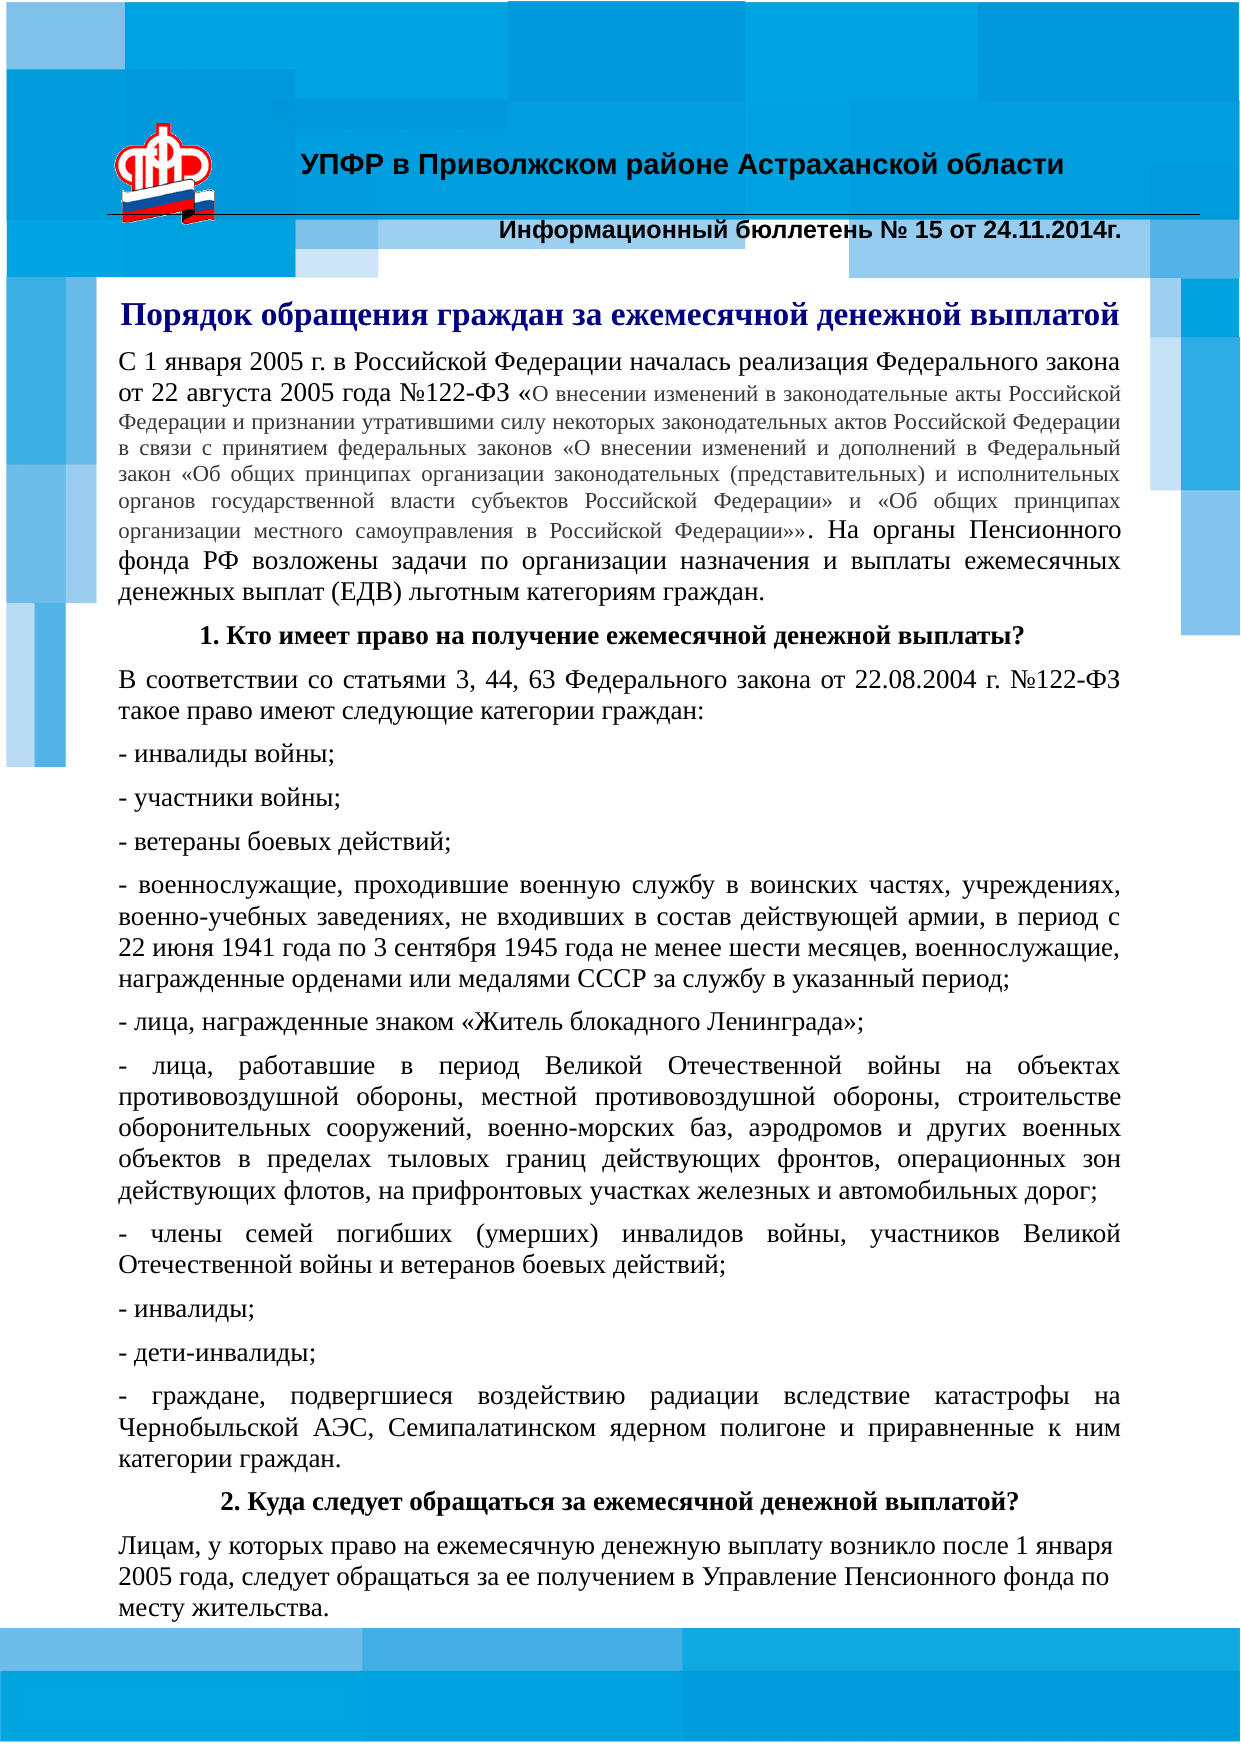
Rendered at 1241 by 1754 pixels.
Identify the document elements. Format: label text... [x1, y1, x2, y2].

text - лица, работавшие в период Великой Отечественной войны на объектах противовоздушной обороны, местной противовоздушной обороны, строительстве оборонительных сооружений, военно-морских баз, аэродромов и других военных объектов в пределах тыловых границ действующих фронтов, операционных зон действующих флотов, на прифронтовых участках железных и автомобильных дорог; [118, 1049, 1122, 1205]
text - члены семей погибших (умерших) инвалидов войны, участников Великой Отечественной войны и ветеранов боевых действий; [118, 1217, 1122, 1280]
text - дети-инвалиды; [118, 1336, 1122, 1367]
text - участники войны; [118, 781, 1122, 812]
text - лица, награжденные знаком «Житель блокадного Ленинграда»; [118, 1006, 1122, 1037]
text Лицам, у которых право на ежемесячную денежную выплату возникло после 1 января 2005 года, следует обращаться за ее получением в Управление Пенсионного фонда по месту жительства. [118, 1529, 1122, 1622]
text - инвалиды; [118, 1292, 1122, 1323]
text - военнослужащие, проходившие военную службу в воинских частях, учреждениях, военно-учебных заведениях, не входивших в состав действующей армии, в период с 22 июня 1941 года по 3 сентября 1945 года не менее шести месяцев, военнослужащие, награжденные орденами или медалями СССР за службу в указанный период; [118, 868, 1122, 993]
text 2. Куда следует обращаться за ежемесячной денежной выплатой? [118, 1485, 1122, 1517]
text - ветераны боевых действий; [118, 825, 1122, 856]
text - граждане, подвергшиеся воздействию радиации вследствие катастрофы на Чернобыльской АЭС, Семипалатинском ядерном полигоне и приравненные к ним категории граждан. [118, 1379, 1122, 1473]
